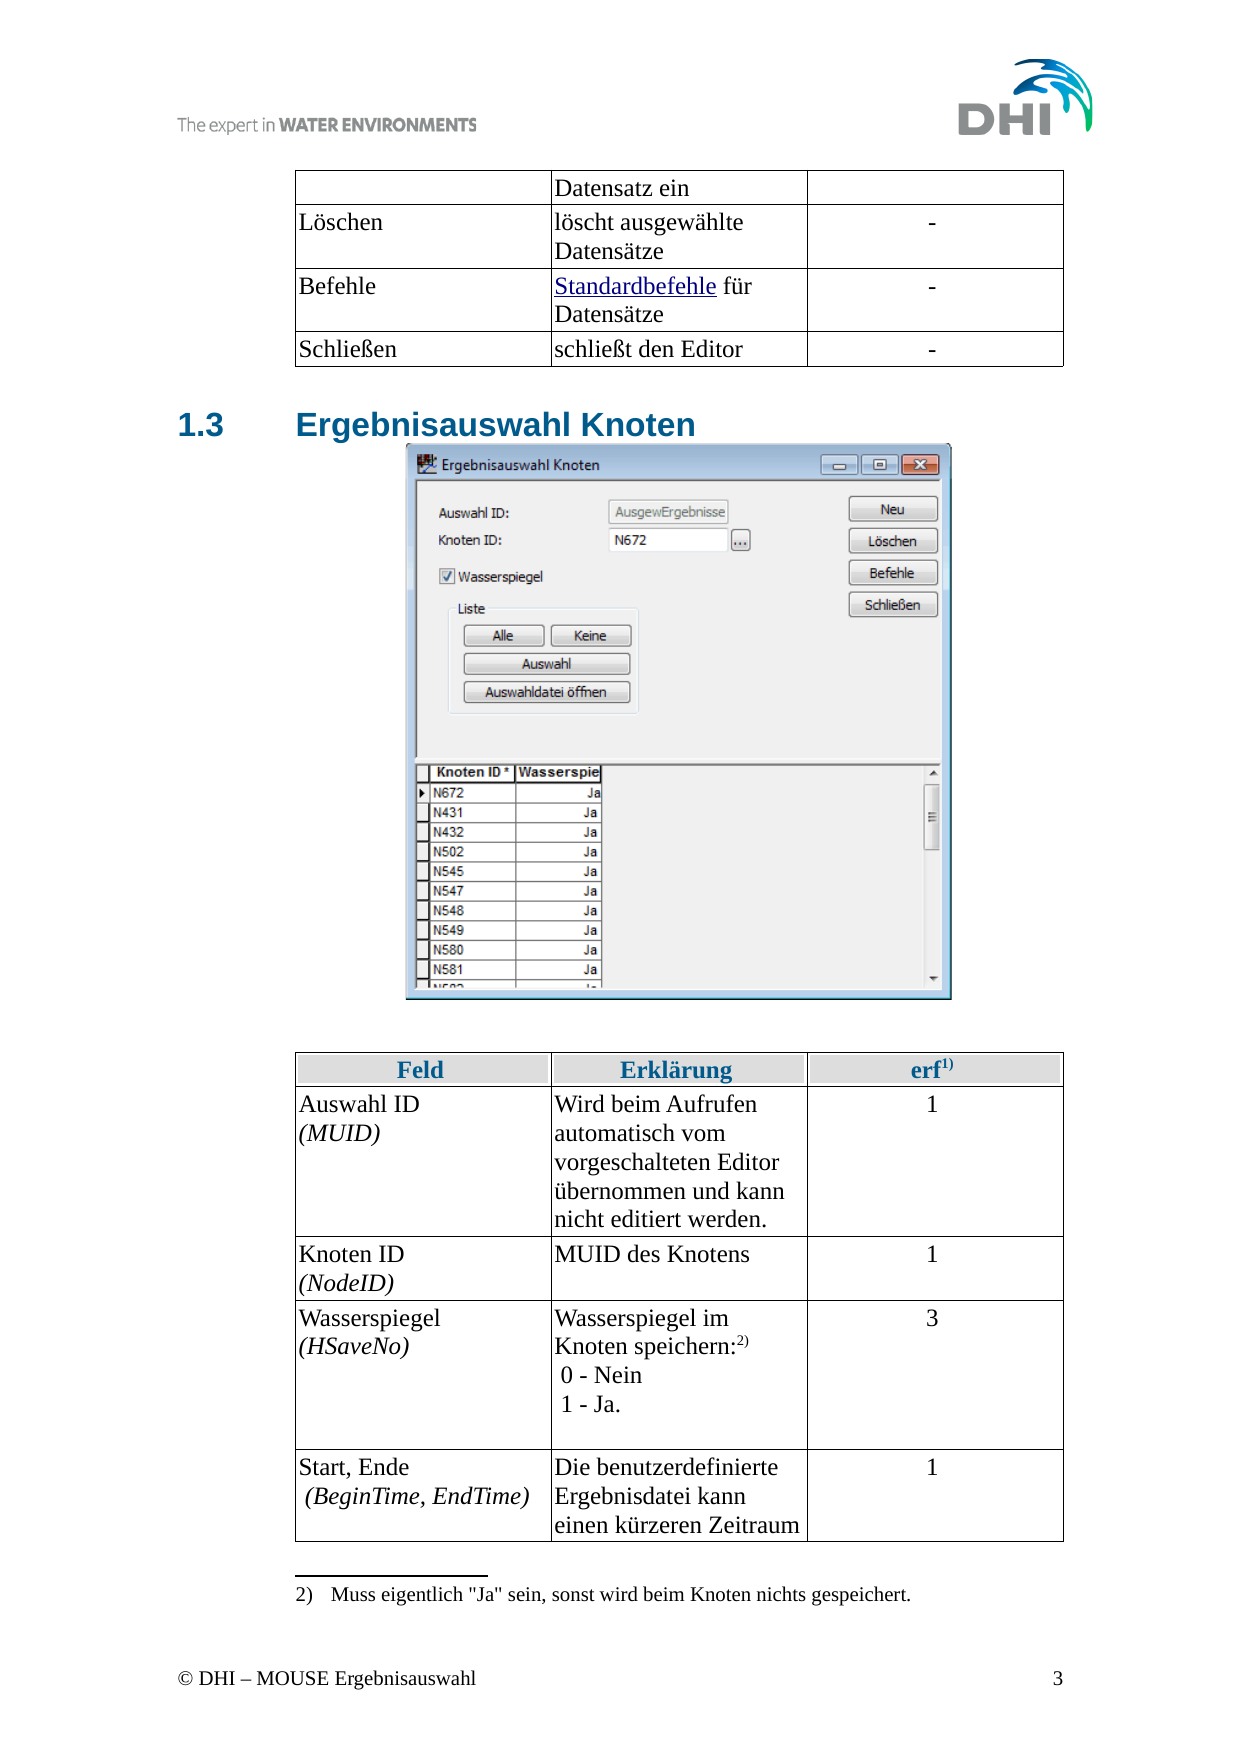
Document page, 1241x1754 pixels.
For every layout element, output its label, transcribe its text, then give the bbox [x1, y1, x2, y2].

table_cell Die benutzerdefinierte Ergebnisdatei kann einen kürzeren Zeitraum [552, 1450, 807, 1541]
table_cell - [808, 332, 1063, 366]
table_cell 1 [808, 1237, 1063, 1299]
table_cell Wasserspiegel (HSaveNo) [296, 1301, 551, 1449]
table_cell MUID des Knotens [552, 1237, 807, 1299]
table_cell 1 [808, 1087, 1063, 1236]
table_cell - [808, 269, 1063, 331]
table_cell 3 [808, 1301, 1063, 1449]
table_cell löscht ausgewählte Datensätze [552, 205, 807, 268]
table_cell Befehle [296, 269, 551, 331]
picture [405, 443, 953, 1000]
table_cell Datensatz ein [552, 171, 807, 204]
table_cell Standardbefehle für Datensätze [552, 269, 807, 331]
subtitle Ergebnisauswahl Knoten [177, 404, 1063, 443]
table_cell schließt den Editor [552, 332, 807, 366]
table_cell Start, Ende (BeginTime, EndTime) [296, 1450, 551, 1541]
table_cell Auswahl ID (MUID) [296, 1087, 551, 1236]
table_cell Wird beim Aufrufen automatisch vom vorgeschalteten Editor übernommen und kann nicht editiert werden. [552, 1087, 807, 1236]
table_header erf1) [808, 1053, 1063, 1086]
table_cell Wasserspiegel im Knoten speichern: 0 - Nein 1 - Ja. [552, 1301, 807, 1449]
table_cell Löschen [296, 205, 551, 268]
picture [177, 117, 477, 135]
table_cell - [808, 205, 1063, 268]
table_header Erklärung [552, 1053, 807, 1086]
table_header Feld [296, 1053, 551, 1086]
table_cell [296, 171, 551, 204]
table_cell Knoten ID (NodeID) [296, 1237, 551, 1299]
picture [958, 59, 1093, 135]
table_cell - [808, 171, 1063, 204]
table_cell Schließen [296, 332, 551, 366]
table_cell 1 [808, 1450, 1063, 1541]
